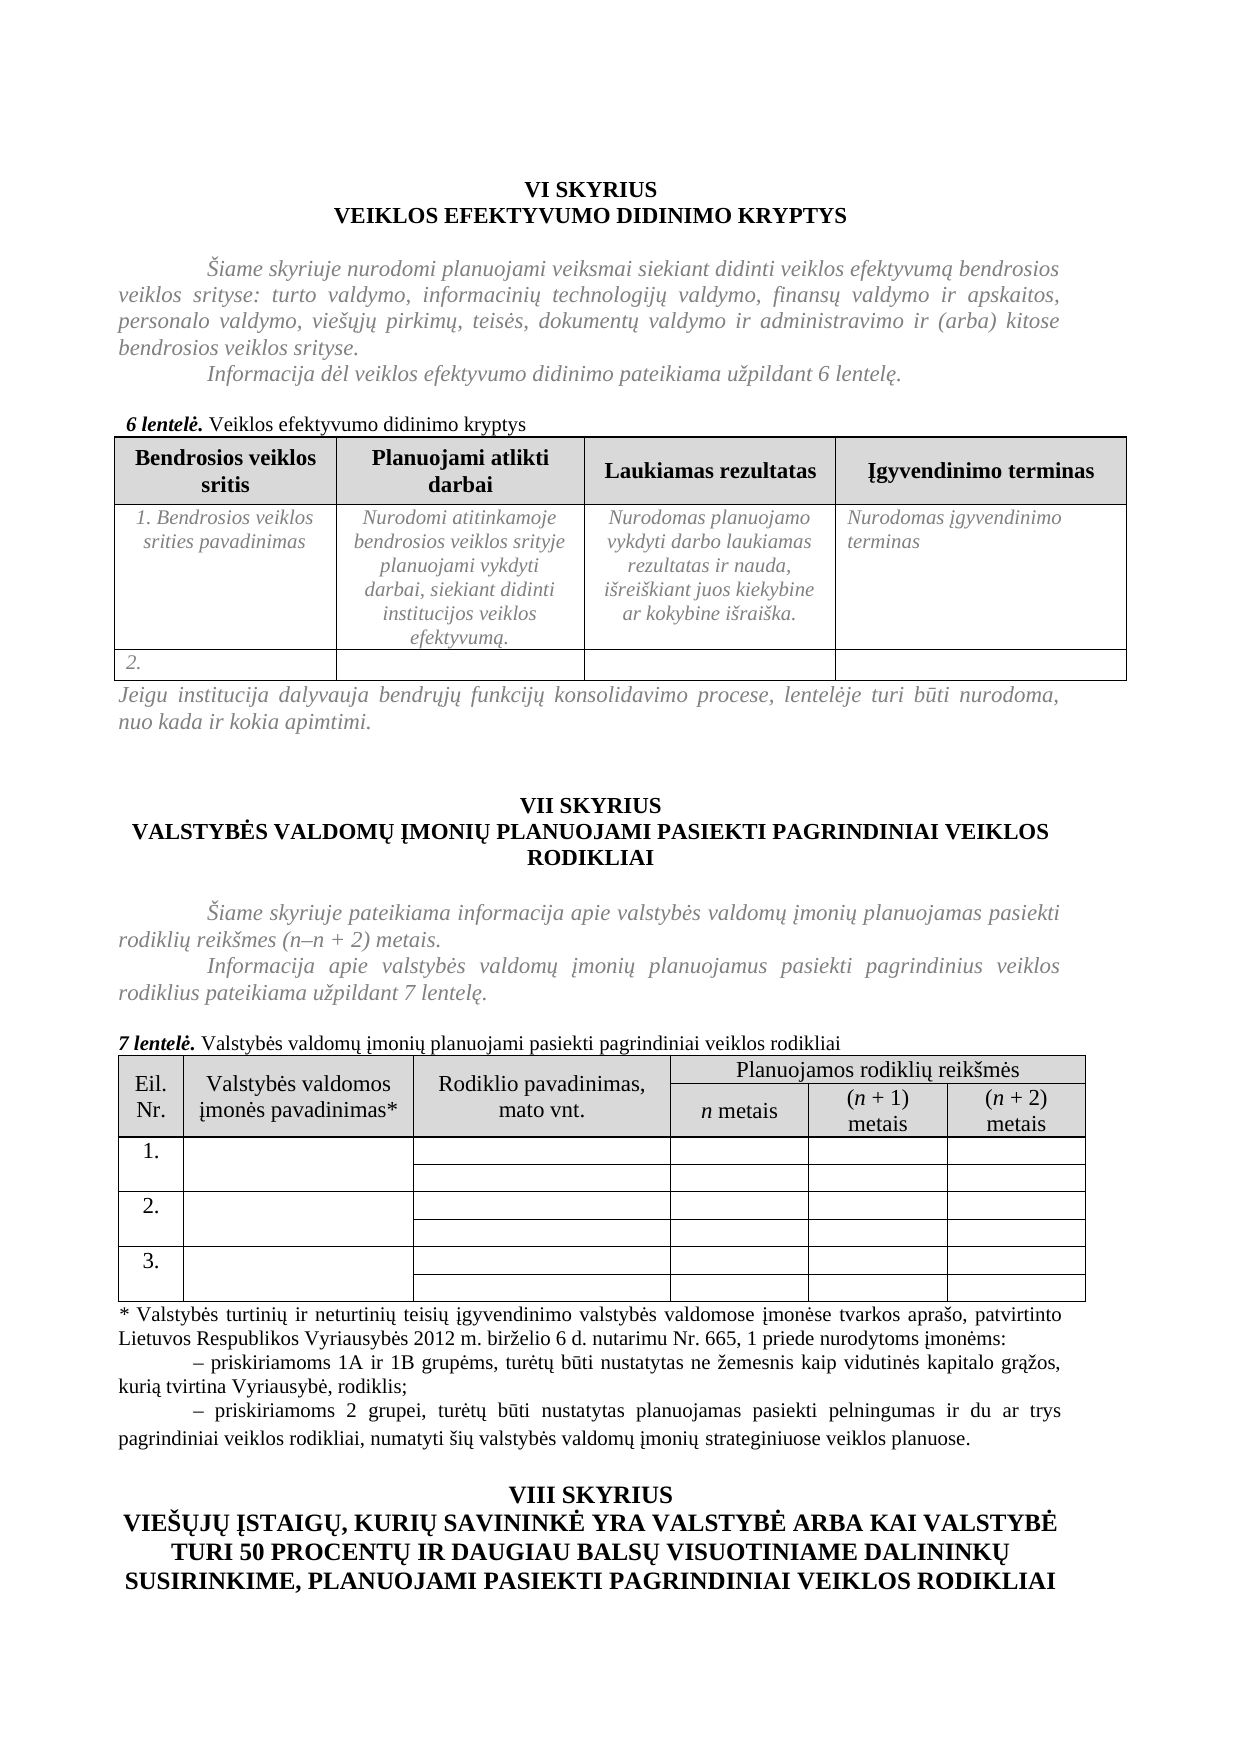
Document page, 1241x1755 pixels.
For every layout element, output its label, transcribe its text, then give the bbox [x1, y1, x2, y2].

text VIII SKYRIUS [118, 1480, 1063, 1508]
table_cell Įgyvendinimo terminas [836, 438, 1126, 504]
table_cell [184, 1138, 413, 1191]
table_cell [809, 1165, 947, 1191]
table_cell [414, 1192, 670, 1219]
table_cell 1. [119, 1138, 183, 1191]
table_cell [337, 650, 584, 680]
table_cell 2. [115, 650, 336, 680]
table_cell [119, 1219, 183, 1246]
table_header 6 lentelė. Veiklos efektyvumo didinimo kryptys [115, 386, 585, 436]
table_cell [671, 1165, 808, 1191]
table_cell [184, 1219, 413, 1246]
text VI SKYRIUS [118, 176, 1063, 202]
table_cell (n + 2) metais [948, 1084, 1085, 1136]
table_cell [948, 1165, 1085, 1191]
table_cell [414, 1275, 670, 1301]
table_cell 2. [119, 1192, 183, 1219]
table_cell [414, 1165, 670, 1191]
table_cell [671, 1138, 808, 1164]
text Informacija apie valstybės valdomų įmonių planuojamus pasiekti pagrindinius veiklos rodiklius pateikiama užpildant 7 lentelę. [118, 952, 1063, 1005]
text – priskiriamoms 2 grupei, turėtų būti nustatytas planuojamas pasiekti pelningumas ir du ar trys pagrindiniai veiklos rodikliai, numatyti šių valstybės valdomų įmonių strateginiuose veiklos planuose. [118, 1398, 1063, 1451]
table_cell [809, 1247, 947, 1273]
table_cell [671, 1192, 808, 1219]
table_cell Planuojami atlikti darbai [337, 438, 584, 504]
text 7 lentelė. Valstybės valdomų įmonių planuojami pasiekti pagrindiniai veiklos rodikliai [118, 1031, 1063, 1055]
table_cell 3. [119, 1247, 183, 1301]
text * Valstybės turtinių ir neturtinių teisių įgyvendinimo valstybės valdomose įmonėse tvarkos aprašo, patvirtinto Lietuvos Respublikos Vyriausybės 2012 m. birželio 6 d. nutarimu Nr. 665, 1 priede nurodytoms įmonėms: [118, 1302, 1063, 1350]
text VALSTYBĖS VALDOMŲ ĮMONIŲ PLANUOJAMI PASIEKTI PAGRINDINIAI VEIKLOS RODIKLIAI [118, 818, 1063, 871]
table_cell Bendrosios veiklos sritis [115, 438, 336, 504]
table_cell [809, 1192, 947, 1219]
table_cell [671, 1220, 808, 1246]
text VIEŠŲJŲ ĮSTAIGŲ, KURIŲ SAVININKĖ YRA VALSTYBĖ ARBA KAI VALSTYBĖ TURI 50 PROCENTŲ IR DAUGIAU BALSŲ VISUOTINIAME DALININKŲ SUSIRINKIME, PLANUOJAMI PASIEKTI PAGRINDINIAI VEIKLOS RODIKLIAI [118, 1508, 1063, 1595]
table_cell [671, 1247, 808, 1273]
table_cell [809, 1275, 947, 1301]
table_cell [414, 1138, 670, 1164]
text VEIKLOS EFEKTYVUMO DIDINIMO KRYPTYS [118, 202, 1063, 228]
text Šiame skyriuje nurodomi planuojami veiksmai siekiant didinti veiklos efektyvumą bendrosios veiklos srityse: turto valdymo, informacinių technologijų valdymo, finansų valdymo ir apskaitos, personalo valdymo, viešųjų pirkimų, teisės, dokumentų valdymo ir administravimo ir (arba) kitose bendrosios veiklos srityse. [118, 255, 1063, 360]
table_cell [836, 650, 1126, 680]
table_cell Nurodomi atitinkamoje bendrosios veiklos srityje planuojami vykdyti darbai, siekiant didinti institucijos veiklos efektyvumą. [337, 505, 584, 649]
text Informacija dėl veiklos efektyvumo didinimo pateikiama užpildant 6 lentelę. [118, 360, 1063, 386]
table_cell [414, 1220, 670, 1246]
table_cell 1. Bendrosios veiklos srities pavadinimas [115, 505, 336, 649]
table_cell (n + 1) metais [809, 1084, 947, 1136]
table_cell [585, 650, 835, 680]
table_header Valstybės valdomos įmonės pavadinimas* [184, 1056, 413, 1136]
table_cell [414, 1247, 670, 1273]
table_cell [948, 1220, 1085, 1246]
table_header Eil. Nr. [119, 1056, 183, 1136]
table_cell [809, 1220, 947, 1246]
table_cell [184, 1247, 413, 1301]
table_cell Nurodomas įgyvendinimo terminas [836, 505, 1126, 649]
table_cell [948, 1138, 1085, 1164]
table_header [836, 386, 1126, 436]
table_cell [948, 1247, 1085, 1273]
table_cell [948, 1192, 1085, 1219]
table_header [585, 386, 836, 436]
text Jeigu institucija dalyvauja bendrųjų funkcijų konsolidavimo procese, lentelėje turi būti nurodoma, nuo kada ir kokia apimtimi. [118, 681, 1063, 734]
table_cell n metais [671, 1084, 808, 1136]
table_cell [948, 1275, 1085, 1301]
table_cell [809, 1138, 947, 1164]
table_header Rodiklio pavadinimas, mato vnt. [414, 1056, 670, 1136]
table_header Planuojamos rodiklių reikšmės [671, 1056, 1085, 1083]
table_cell [671, 1275, 808, 1301]
text – priskiriamoms 1A ir 1B grupėms, turėtų būti nustatytas ne žemesnis kaip vidutinės kapitalo grąžos, kurią tvirtina Vyriausybė, rodiklis; [118, 1350, 1063, 1398]
text VII SKYRIUS [118, 792, 1063, 818]
table_cell [184, 1192, 413, 1219]
table_cell Laukiamas rezultatas [585, 438, 835, 504]
table_cell Nurodomas planuojamo vykdyti darbo laukiamas rezultatas ir nauda, išreiškiant juos kiekybine ar kokybine išraiška. [585, 505, 835, 649]
text Šiame skyriuje pateikiama informacija apie valstybės valdomų įmonių planuojamas pasiekti rodiklių reikšmes (n–n + 2) metais. [118, 899, 1063, 952]
